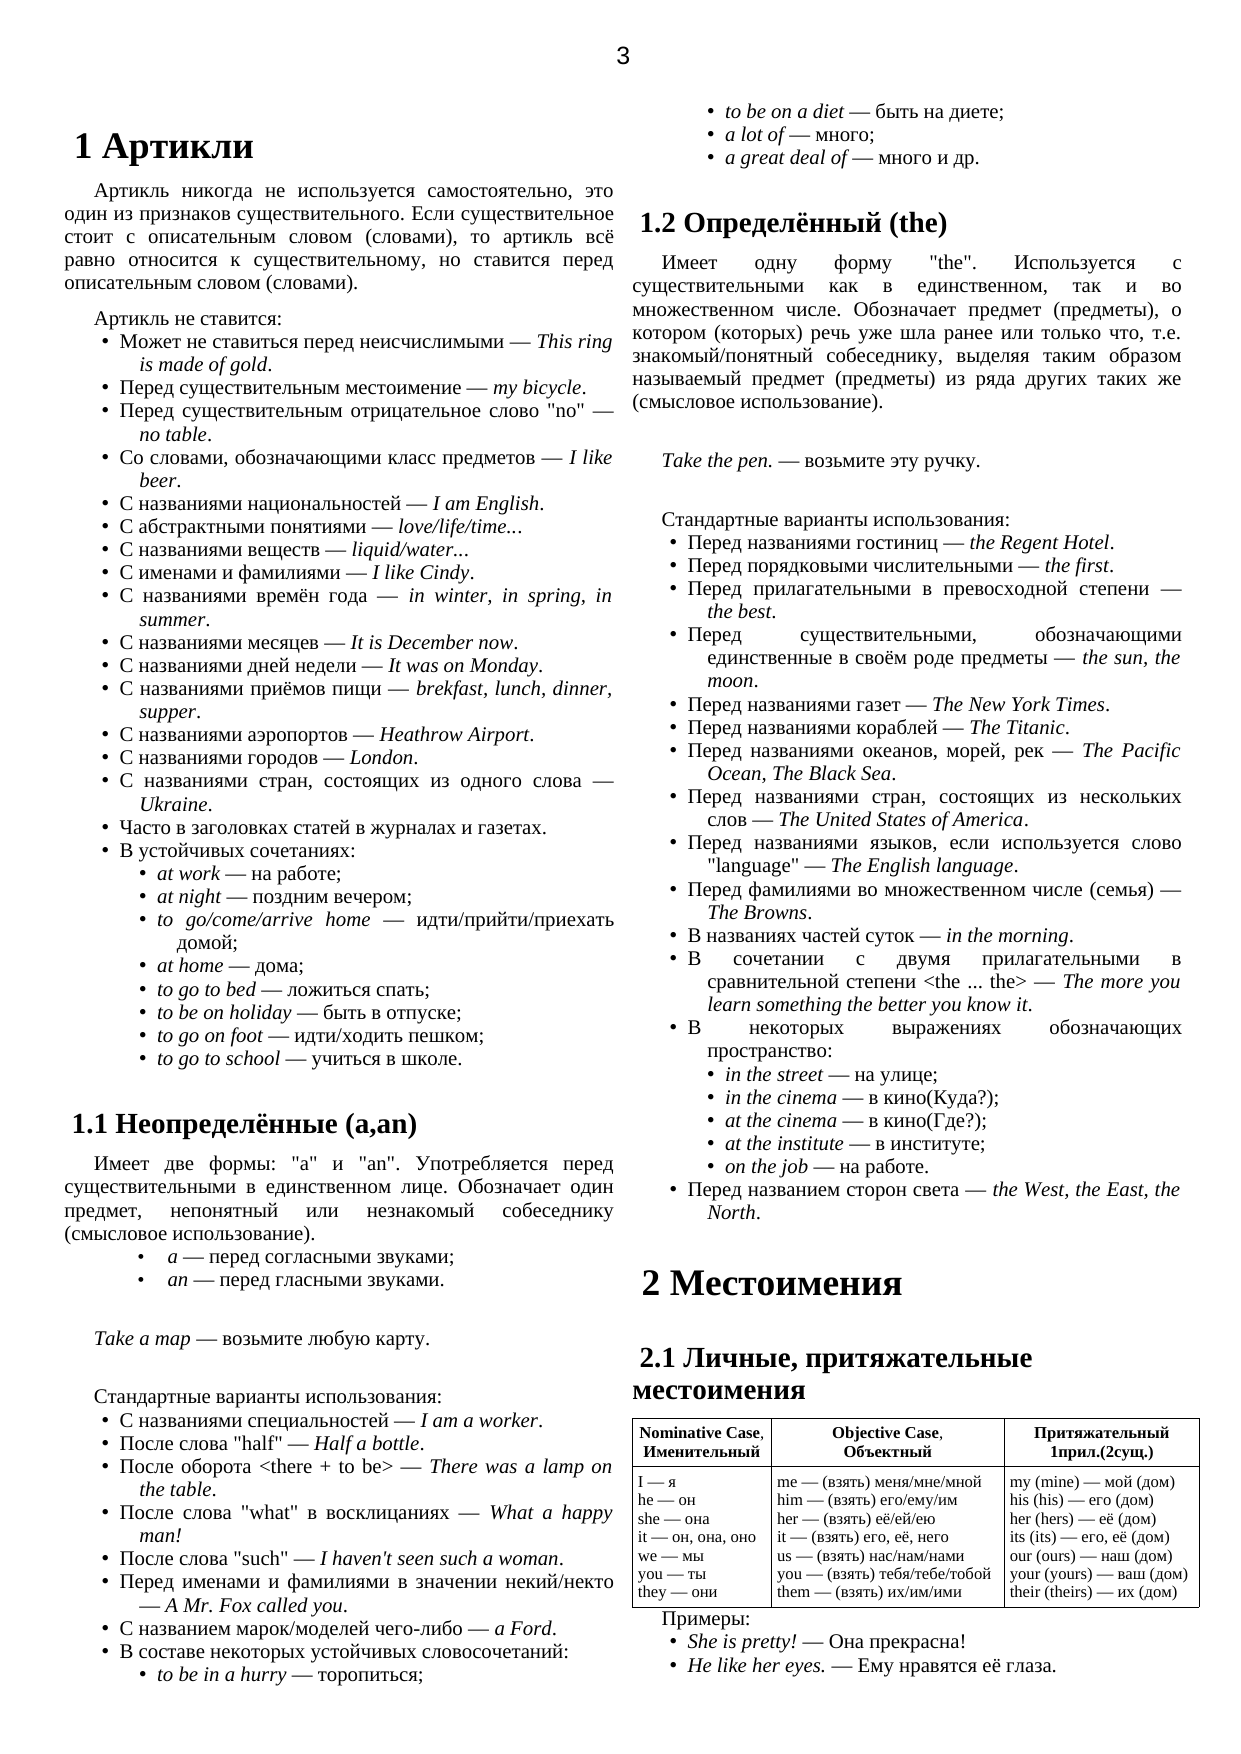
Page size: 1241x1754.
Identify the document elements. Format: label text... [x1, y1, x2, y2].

table_header Nominative Case, Именительный [633, 1419, 771, 1466]
list at the institute — в институте; [707, 1132, 1182, 1155]
list to be on holiday — быть в отпуске; [139, 1001, 614, 1024]
list Перед существительными, обозначающими единственные в своём роде предметы — the sun, the moon. [669, 623, 1182, 692]
list C названиями стран, состоящих из одного слова — Ukraine. [102, 769, 614, 816]
list Перед названиями стран, состоящих из нескольких слов — The United States of America. [669, 785, 1182, 831]
list to go/come/arrive home — идти/прийти/приехать домой; [139, 908, 614, 954]
list Перед названием сторон света — the West, the East, the North. [669, 1178, 1182, 1224]
list to go to school — учиться в школе. [139, 1047, 614, 1070]
list Часто в заголовках статей в журналах и газетах. [102, 816, 614, 839]
list Перед именами и фамилиями в значении некий/некто — A Mr. Fox called you. [102, 1570, 614, 1617]
list to go to bed — ложиться спать; [139, 977, 614, 1001]
list a — перед согласными звуками; [108, 1245, 614, 1268]
list a lot of — много; [707, 123, 1182, 146]
table_cell I — я he — он she — она it — он, она, оно we — мы you — ты they — они [633, 1467, 771, 1607]
list He like her eyes. — Ему нравятся её глаза. [669, 1653, 1182, 1677]
list in the cinema — в кино(Куда?); [707, 1086, 1182, 1109]
list C названиями городов — London. [102, 746, 614, 769]
list C абстрактными понятиями — love/life/time... [102, 515, 614, 538]
subtitle 1 Артикли [64, 124, 614, 166]
list She is pretty! — Она прекрасна! [669, 1630, 1182, 1653]
list C названиями веществ — liquid/water... [102, 538, 614, 561]
list В сочетании с двумя прилагательными в сравнительной степени <the ... the> — The more you learn something the better you know it. [669, 947, 1182, 1016]
list Со словами, обозначающими класс предметов — I like beer. [102, 446, 614, 492]
list at work — на работе; [139, 862, 614, 885]
text Примеры: [632, 1608, 1182, 1630]
text Артикль никогда не используется самостоятельно, это один из признаков существительного. Если существительное стоит с описательным словом (словами), то артикль всё равно относится к существительному, но ставится перед описательным словом (словами). [64, 179, 614, 294]
table_cell my (mine) — мой (дом) his (his) — его (дом) her (hers) — её (дом) its (its) — его, её (дом) our (ours) — наш (дом) your (yours) — ваш (дом) their (theirs) — их (дом) [1005, 1467, 1199, 1607]
list at home — дома; [139, 954, 614, 977]
subtitle 1.1 Неопределённые (a,an) [64, 1107, 614, 1140]
list Перед прилагательными в превосходной степени — the best. [669, 577, 1182, 623]
list at night — поздним вечером; [139, 885, 614, 908]
list Перед порядковыми числительными — the first. [669, 554, 1182, 577]
table_header Objective Case, Объектный [772, 1419, 1004, 1466]
subtitle 1.2 Определённый (the) [632, 206, 1182, 239]
text Take the pen. — возьмите эту ручку. [632, 449, 1182, 472]
list C названиями приёмов пищи — brekfast, lunch, dinner, supper. [102, 677, 614, 723]
list Перед названиями кораблей — The Titanic. [669, 716, 1182, 739]
text Имеет одну форму "the". Используется с существительными как в единственном, так и во множественном числе. Обозначает предмет (предметы), о котором (которых) речь уже шла ранее или только что, т.е. знакомый/понятный собеседнику, выделяя таким образом называемый предмет (предметы) из ряда других таких же (смысловое использование). [632, 251, 1182, 413]
list С названием марок/моделей чего-либо — a Ford. [102, 1617, 614, 1640]
text Имеет две формы: "a" и "an". Употребляется перед существительными в единственном лице. Обозначает один предмет, непонятный или незнакомый собеседнику (смысловое использование). [64, 1152, 614, 1245]
table_cell me — (взять) меня/мне/мной him — (взять) его/ему/им her — (взять) её/ей/ею it — (взять) его, её, него us — (взять) нас/нам/нами you — (взять) тебя/тебе/тобой them — (взять) их/им/ими [772, 1467, 1004, 1607]
list in the street — на улице; [707, 1062, 1182, 1086]
text Стандартные варианты использования: [64, 1385, 614, 1408]
list Перед названиями языков, если используется слово "language" — The English language. [669, 831, 1182, 877]
list C именами и фамилиями — I like Cindy. [102, 561, 614, 584]
list to be on a diet — быть на диете; [707, 99, 1182, 123]
list C названиями национальностей — I am English. [102, 492, 614, 515]
list on the job — на работе. [707, 1155, 1182, 1178]
table_header Притяжательный 1прил.(2сущ.) [1005, 1419, 1199, 1466]
list Перед названиями газет — The New York Times. [669, 692, 1182, 716]
list C названиями специальностей — I am a worker. [102, 1408, 614, 1432]
text Артикль не ставится: [64, 307, 614, 330]
text Стандартные варианты использования: [632, 507, 1182, 531]
list В составе некоторых устойчивых словосочетаний: [102, 1640, 614, 1663]
list an — перед гласными звуками. [108, 1268, 614, 1291]
list После слова "such" — I haven't seen such a woman. [102, 1547, 614, 1570]
list В некоторых выражениях обозначающих пространство: [669, 1016, 1182, 1062]
list a great deal of — много и др. [707, 146, 1182, 169]
list Может не ставиться перед неисчислимыми — This ring is made of gold. [102, 330, 614, 376]
list В названиях частей суток — in the morning. [669, 924, 1182, 947]
list C названиями дней недели — It was on Monday. [102, 654, 614, 677]
list C названиями месяцев — It is December now. [102, 631, 614, 654]
list at the cinema — в кино(Где?); [707, 1109, 1182, 1132]
list В устойчивых сочетаниях: [102, 839, 614, 862]
list После слова "half" — Half a bottle. [102, 1432, 614, 1455]
list Перед названиями гостиниц — the Regent Hotel. [669, 531, 1182, 554]
subtitle 2.1 Личные, притяжательные местоимения [632, 1341, 1182, 1406]
subtitle 2 Местоимения [632, 1262, 1182, 1303]
list Перед фамилиями во множественном числе (семья) — The Browns. [669, 877, 1182, 924]
list Перед существительным отрицательное слово "no" — no table. [102, 399, 614, 446]
list C названиями аэропортов — Heathrow Airport. [102, 723, 614, 746]
list Перед названиями океанов, морей, рек — The Pacific Ocean, The Black Sea. [669, 739, 1182, 785]
list C названиями времён года — in winter, in spring, in summer. [102, 584, 614, 631]
list После слова "what" в восклицаниях — What a happy man! [102, 1501, 614, 1547]
text Take a map — возьмите любую карту. [64, 1327, 614, 1350]
list to be in a hurry — торопиться; [139, 1663, 614, 1686]
list После оборота <there + to be> — There was a lamp on the table. [102, 1455, 614, 1501]
list to go on foot — идти/ходить пешком; [139, 1024, 614, 1047]
list Перед существительным местоимение — my bicycle. [102, 376, 614, 399]
